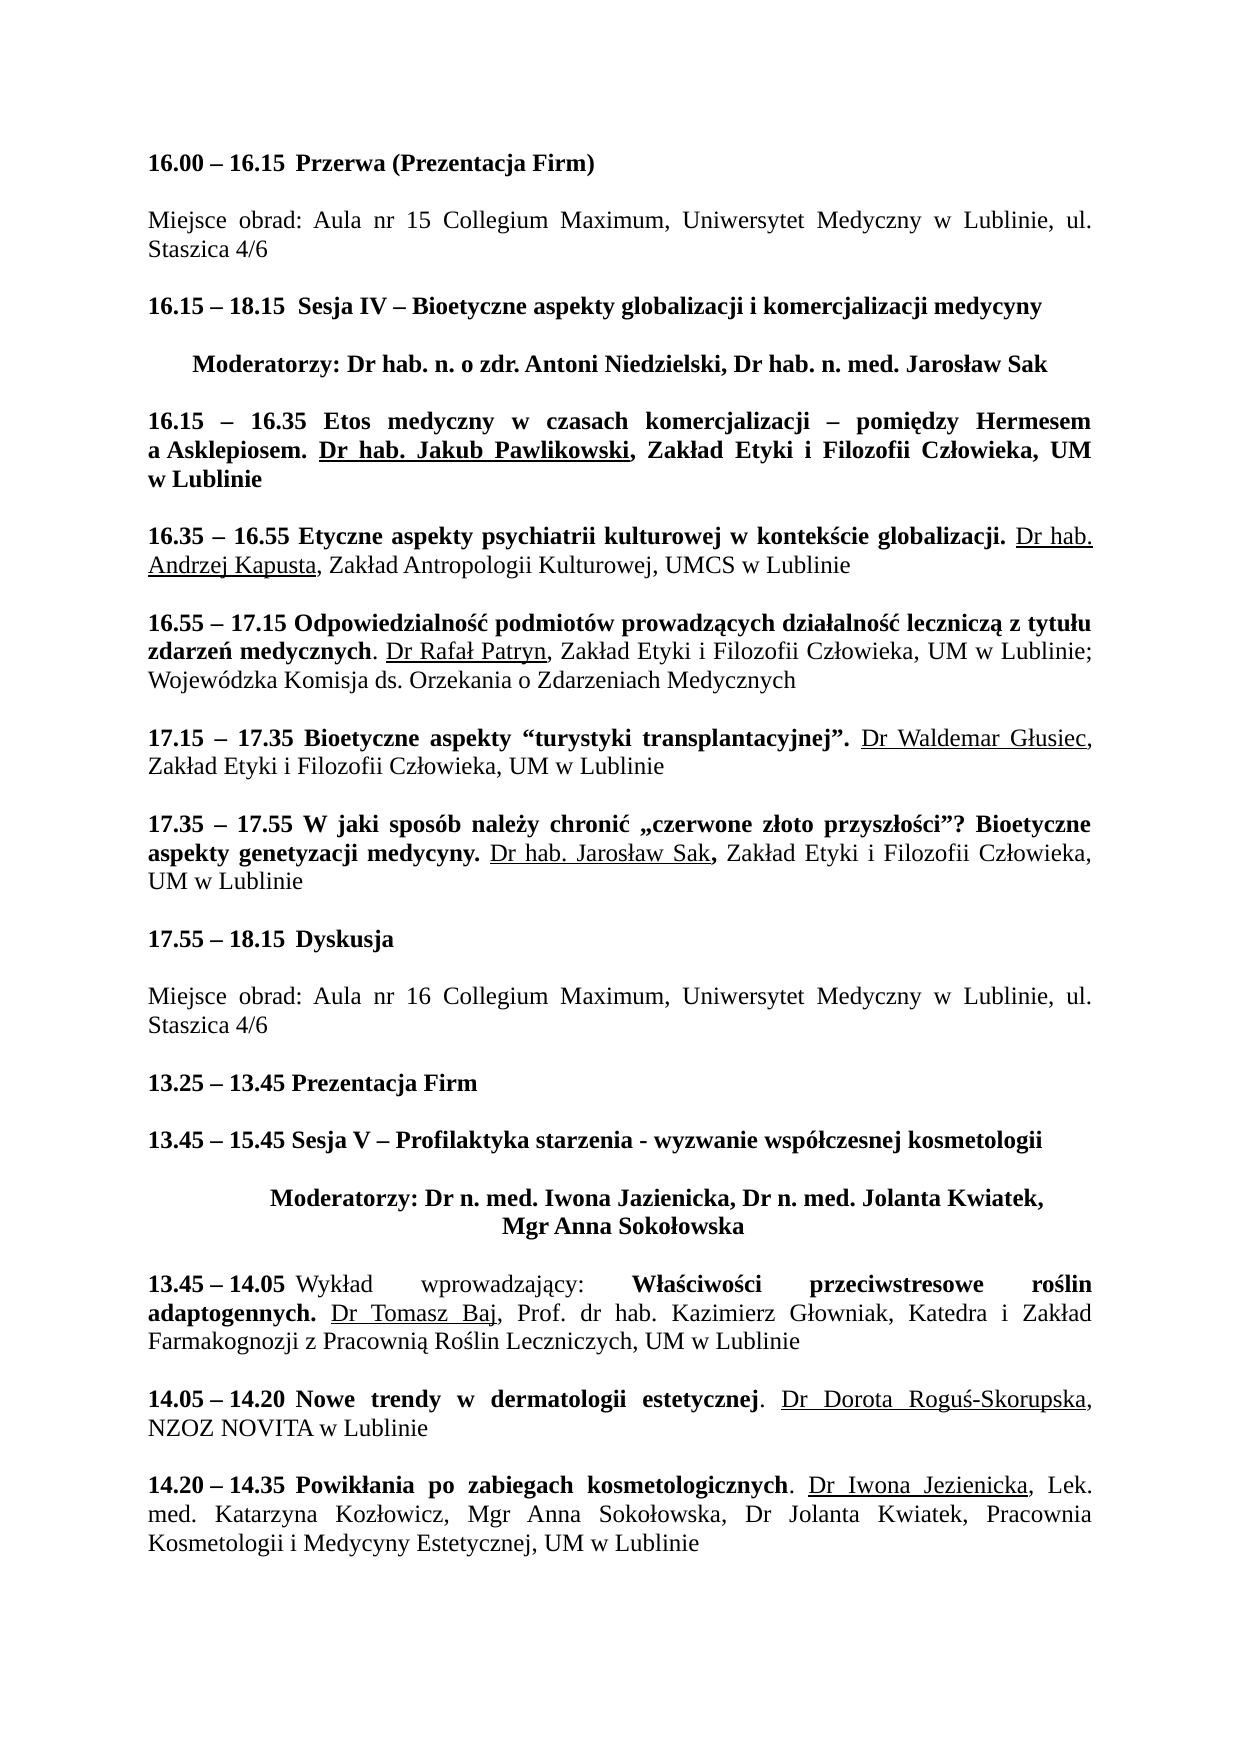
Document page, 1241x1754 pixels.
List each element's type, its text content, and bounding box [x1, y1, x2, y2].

text Moderatorzy: Dr n. med. Iwona Jazienicka, Dr n. med. Jolanta Kwiatek, Mgr Anna Sokołowska [148, 1183, 1093, 1240]
list Moderatorzy: Dr hab. n. o zdr. Antoni Niedzielski, Dr hab. n. med. Jarosław Sak [148, 349, 1093, 378]
text 16.00 – 16.15 Przerwa (Prezentacja Firm) [148, 148, 1093, 176]
text 16.35 – 16.55 Etyczne aspekty psychiatrii kulturowej w kontekście globalizacji. Dr hab. Andrzej Kapusta, Zakład Antropologii Kulturowej, UMCS w Lublinie [148, 521, 1093, 579]
text 14.20 – 14.35 Powikłania po zabiegach kosmetologicznych. Dr Iwona Jezienicka, Lek. med. Katarzyna Kozłowicz, Mgr Anna Sokołowska, Dr Jolanta Kwiatek, Pracownia Kosmetologii i Medycyny Estetycznej, UM w Lublinie [148, 1470, 1093, 1556]
text Miejsce obrad: Aula nr 16 Collegium Maximum, Uniwersytet Medyczny w Lublinie, ul. Staszica 4/6 [148, 981, 1093, 1039]
text 17.15 – 17.35 Bioetyczne aspekty “turystyki transplantacyjnej”. Dr Waldemar Głusiec, Zakład Etyki i Filozofii Człowieka, UM w Lublinie [148, 723, 1093, 780]
text Miejsce obrad: Aula nr 15 Collegium Maximum, Uniwersytet Medyczny w Lublinie, ul. Staszica 4/6 [148, 205, 1093, 263]
subtitle 16.15 – 16.35 Etos medyczny w czasach komercjalizacji – pomiędzy Hermesem a Asklepiosem. Dr hab. Jakub Pawlikowski, Zakład Etyki i Filozofii Człowieka, UM w Lublinie [148, 406, 1093, 493]
text 13.45 – 14.05 Wykład wprowadzający: Właściwości przeciwstresowe roślin adaptogennych. Dr Tomasz Baj, Prof. dr hab. Kazimierz Głowniak, Katedra i Zakład Farmakognozji z Pracownią Roślin Leczniczych, UM w Lublinie [148, 1269, 1093, 1355]
text 13.25 – 13.45 Prezentacja Firm [148, 1068, 1093, 1096]
text 13.45 – 15.45 Sesja V – Profilaktyka starzenia - wyzwanie współczesnej kosmetologii [148, 1125, 1093, 1154]
text 16.55 – 17.15 Odpowiedzialność podmiotów prowadzących działalność leczniczą z tytułu zdarzeń medycznych. Dr Rafał Patryn, Zakład Etyki i Filozofii Człowieka, UM w Lublinie; Wojewódzka Komisja ds. Orzekania o Zdarzeniach Medycznych [148, 608, 1093, 694]
text 14.05 – 14.20 Nowe trendy w dermatologii estetycznej. Dr Dorota Roguś-Skorupska, NZOZ NOVITA w Lublinie [148, 1384, 1093, 1441]
text 17.55 – 18.15 Dyskusja [148, 924, 1093, 953]
text 16.15 – 18.15 Sesja IV – Bioetyczne aspekty globalizacji i komercjalizacji medycyny [148, 291, 1093, 320]
text 17.35 – 17.55 W jaki sposób należy chronić „czerwone złoto przyszłości”? Bioetyczne aspekty genetyzacji medycyny. Dr hab. Jarosław Sak, Zakład Etyki i Filozofii Człowieka, UM w Lublinie [148, 809, 1093, 895]
